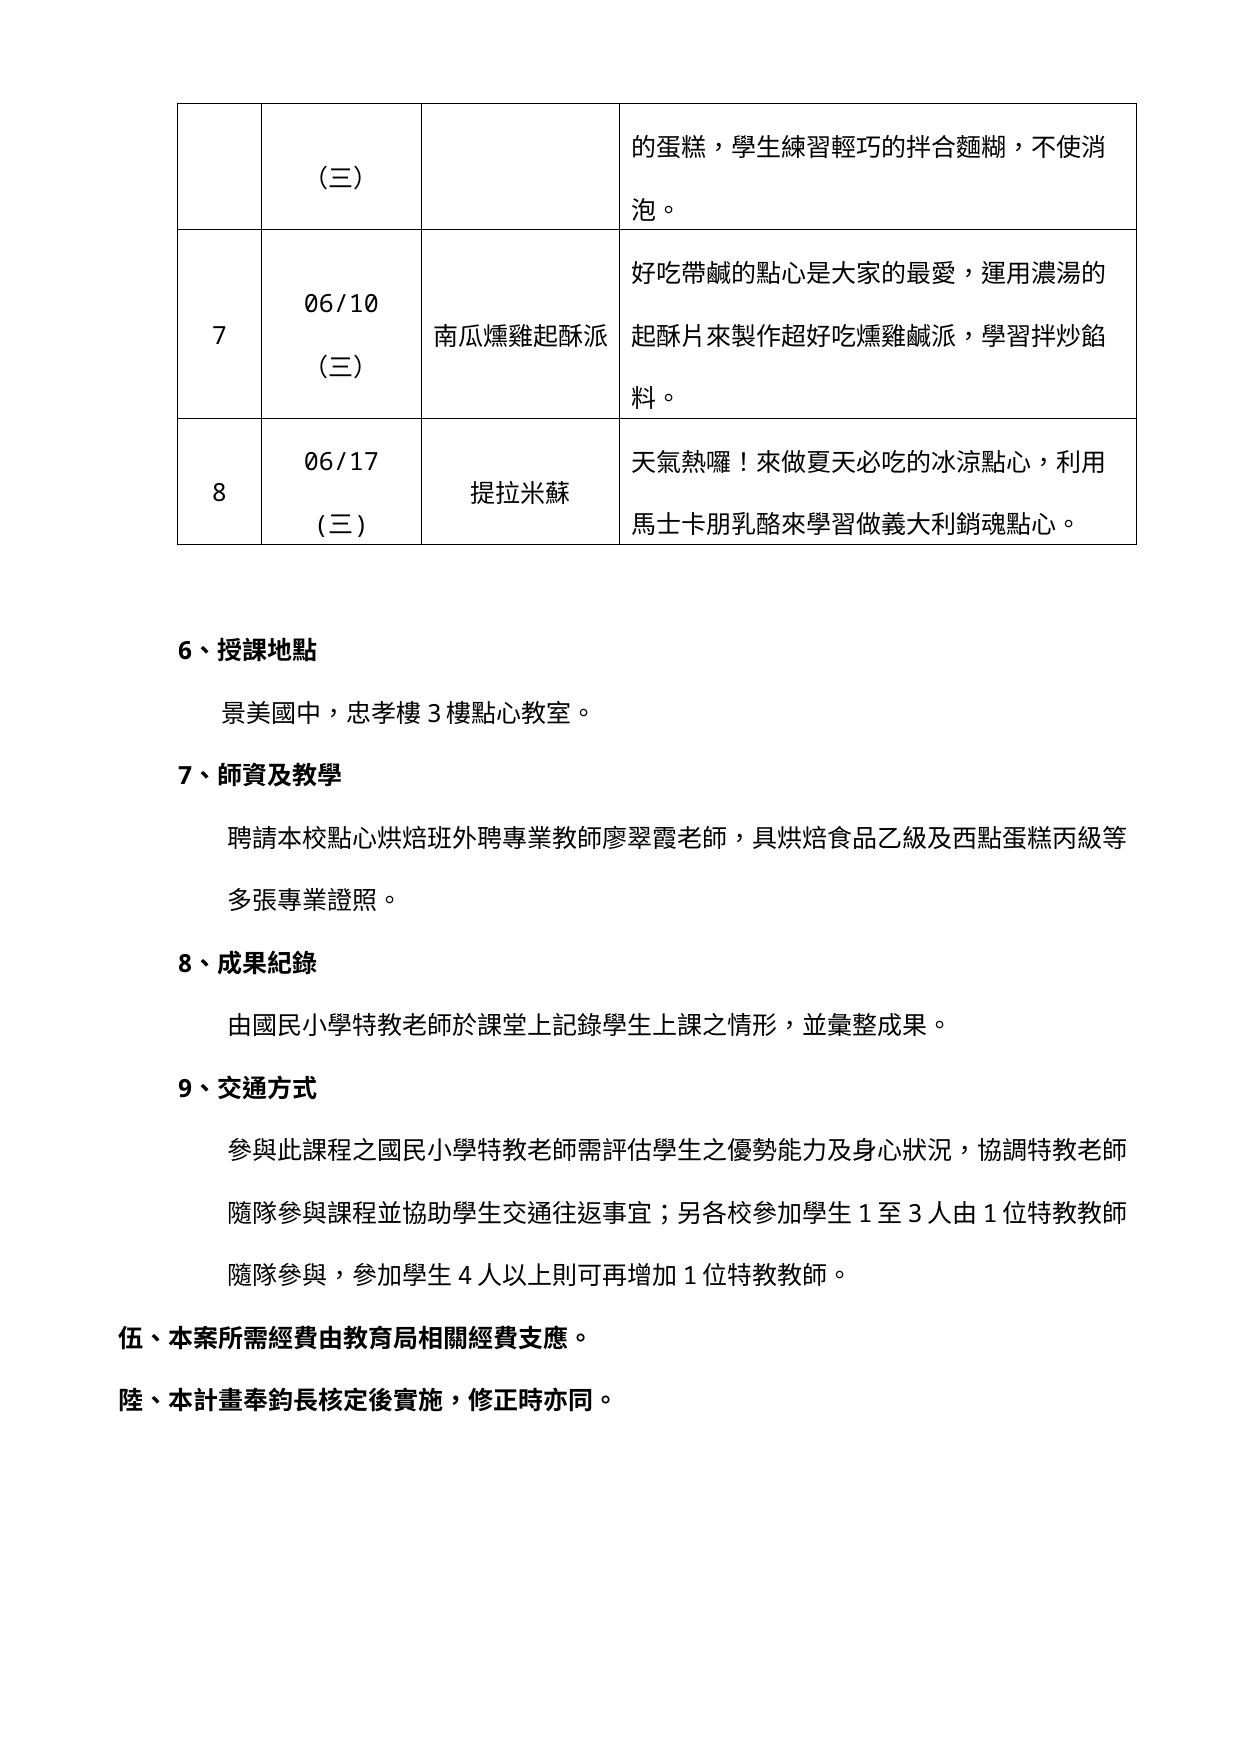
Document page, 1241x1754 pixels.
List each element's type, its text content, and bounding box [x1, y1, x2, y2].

text 伍、本案所需經費由教育局相關經費支應。 [118, 1295, 1137, 1357]
list 成果紀錄 [177, 920, 1137, 982]
table_cell 8 [178, 419, 261, 544]
list 授課地點 [177, 607, 1137, 670]
text 陸、本計畫奉鈞長核定後實施，修正時亦同。 [118, 1357, 1137, 1420]
table_cell 06/10（三） [262, 230, 421, 418]
table_cell 06/17 (三) [262, 419, 421, 544]
table_cell 7 [178, 230, 261, 418]
table_cell （三） [262, 104, 421, 229]
text 景美國中，忠孝樓3樓點心教室。 [222, 670, 1137, 732]
table_cell 好吃帶鹹的點心是大家的最愛，運用濃湯的起酥片來製作超好吃燻雞鹹派，學習拌炒餡料。 [620, 230, 1136, 418]
text 參與此課程之國民小學特教老師需評估學生之優勢能力及身心狀況，協調特教老師隨隊參與課程並協助學生交通往返事宜；另各校參加學生1至3人由1位特教教師隨隊參與，參加學生4人以上則可再增加1位特教教師。 [227, 1107, 1137, 1295]
text 由國民小學特教老師於課堂上記錄學生上課之情形，並彙整成果。 [227, 982, 1137, 1045]
table_cell 提拉米蘇 [422, 419, 619, 544]
table_cell 的蛋糕，學生練習輕巧的拌合麵糊，不使消泡。 [620, 104, 1136, 229]
list 交通方式 [177, 1045, 1137, 1107]
table_cell [422, 104, 619, 229]
table_cell [178, 104, 261, 229]
text 聘請本校點心烘焙班外聘專業教師廖翠霞老師，具烘焙食品乙級及西點蛋糕丙級等多張專業證照。 [227, 795, 1137, 920]
table_cell 南瓜燻雞起酥派 [422, 230, 619, 418]
table_cell 天氣熱囉！來做夏天必吃的冰涼點心，利用馬士卡朋乳酪來學習做義大利銷魂點心。 [620, 419, 1136, 544]
list 師資及教學 [177, 732, 1137, 795]
